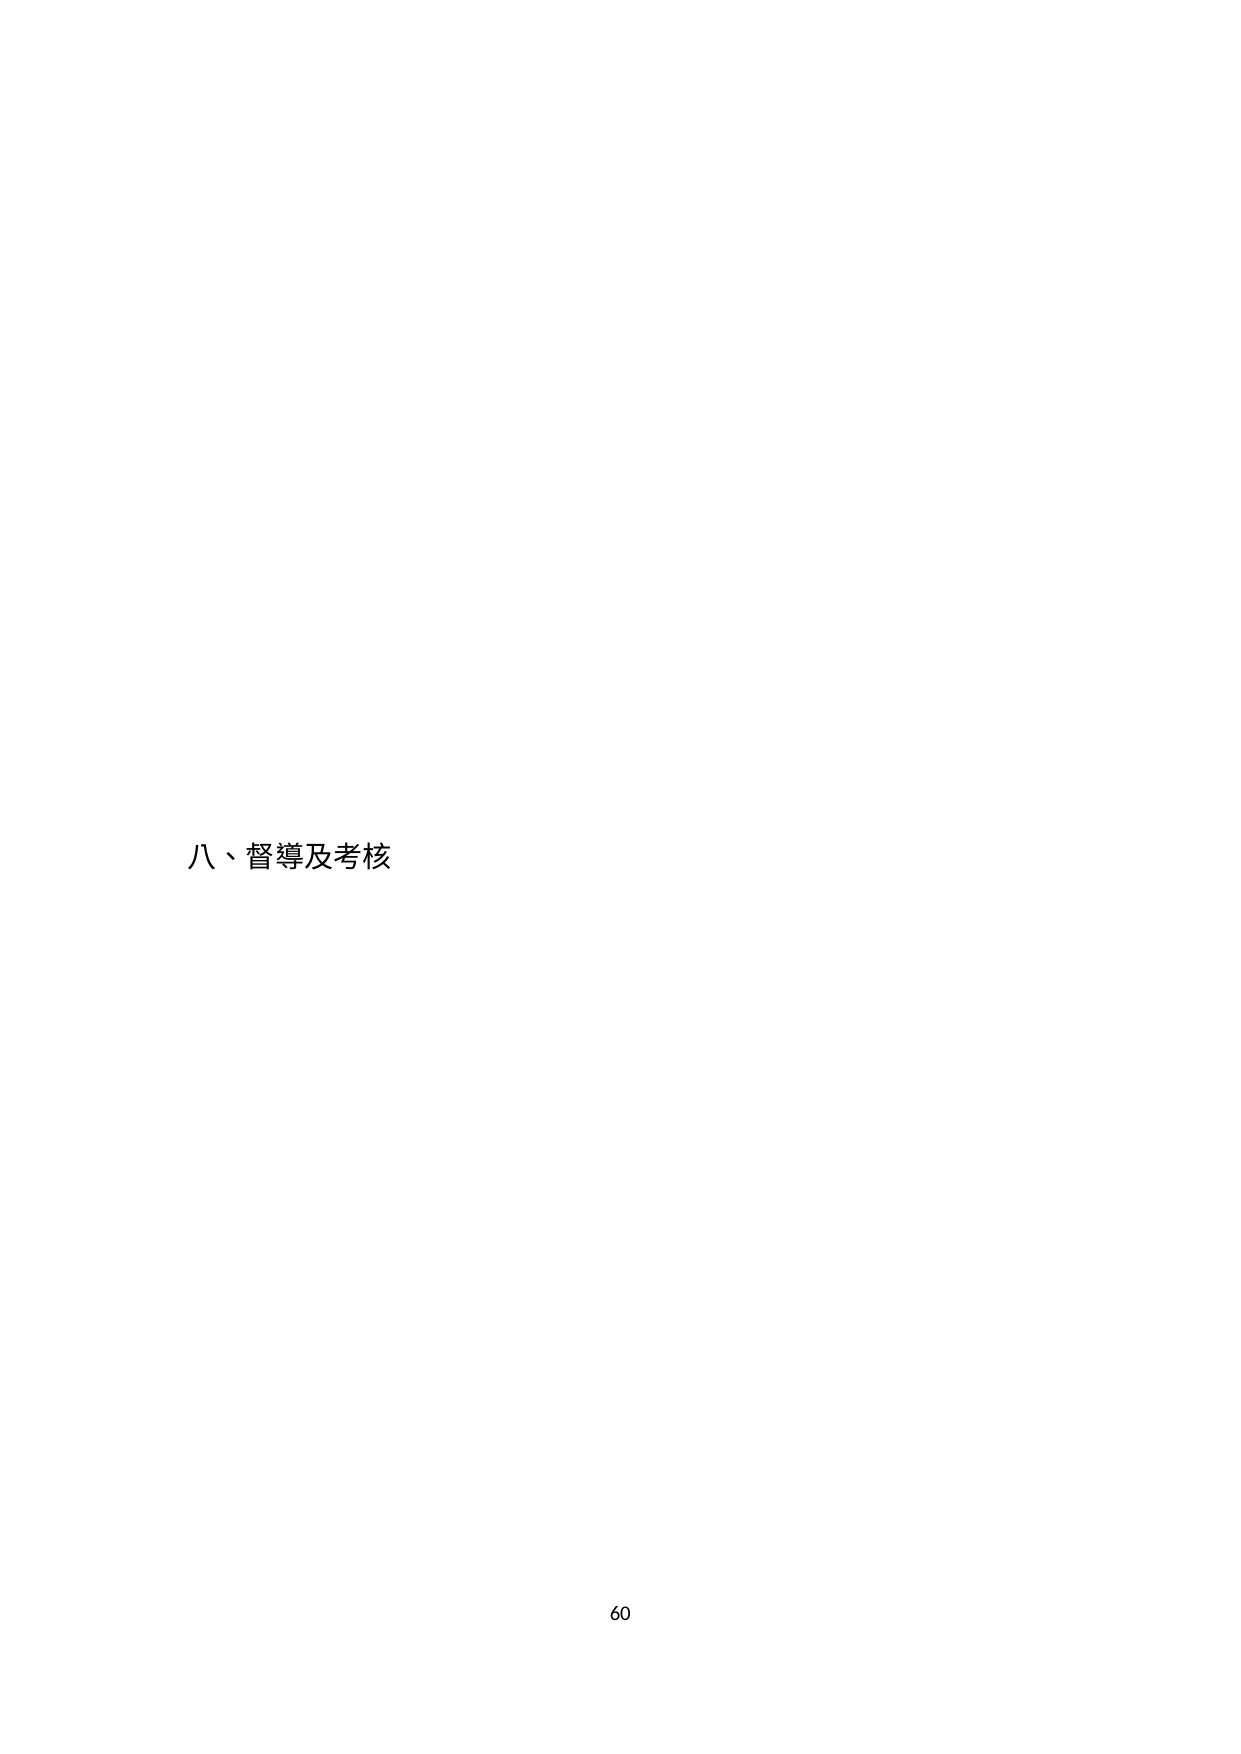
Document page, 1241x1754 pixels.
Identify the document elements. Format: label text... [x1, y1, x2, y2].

text 八、督導及考核 [187, 813, 1053, 875]
